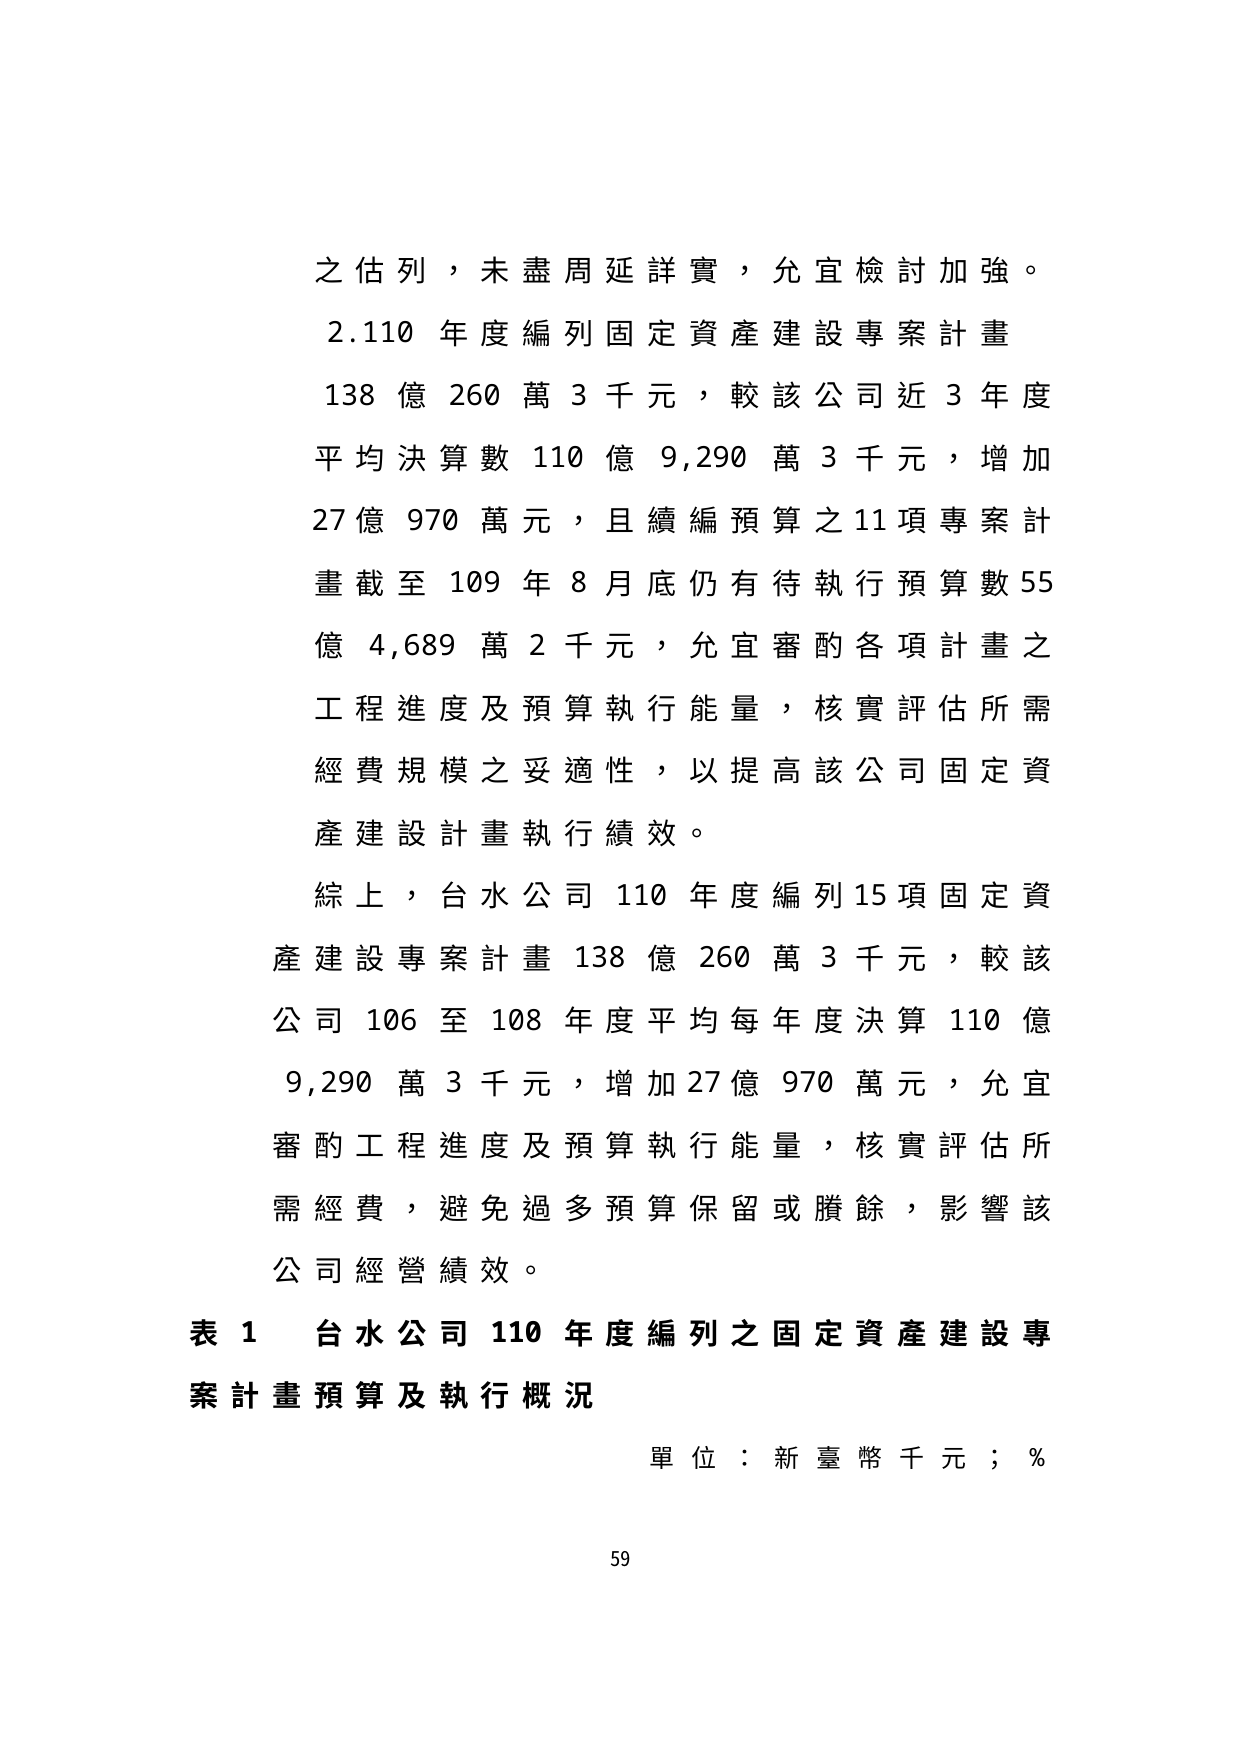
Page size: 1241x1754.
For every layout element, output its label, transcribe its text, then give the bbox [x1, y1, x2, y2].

text 單位：新臺幣千元；% [183, 1415, 1058, 1477]
text 2.110年度編列固定資產建設專案計畫138億260萬3千元，較該公司近3年度平均決算數110億9,290萬3千元，增加27億970萬元，且續編預算之11項專案計畫截至109年8月底仍有待執行預算數55億4,689萬2千元，允宜審酌各項計畫之工程進度及預算執行能量，核實評估所需經費規模之妥適性，以提高該公司固定資產建設計畫執行績效。 [271, 290, 1058, 852]
text 之估列，未盡周延詳實，允宜檢討加強。 [271, 227, 1058, 290]
text 綜上，台水公司110年度編列15項固定資產建設專案計畫138億260萬3千元，較該公司106至108年度平均每年度決算110億9,290萬3千元，增加27億970萬元，允宜審酌工程進度及預算執行能量，核實評估所需經費，避免過多預算保留或賸餘，影響該公司經營績效。 [242, 852, 1058, 1290]
text 表1 台水公司110年度編列之固定資產建設專案計畫預算及執行概況 [177, 1290, 1058, 1415]
